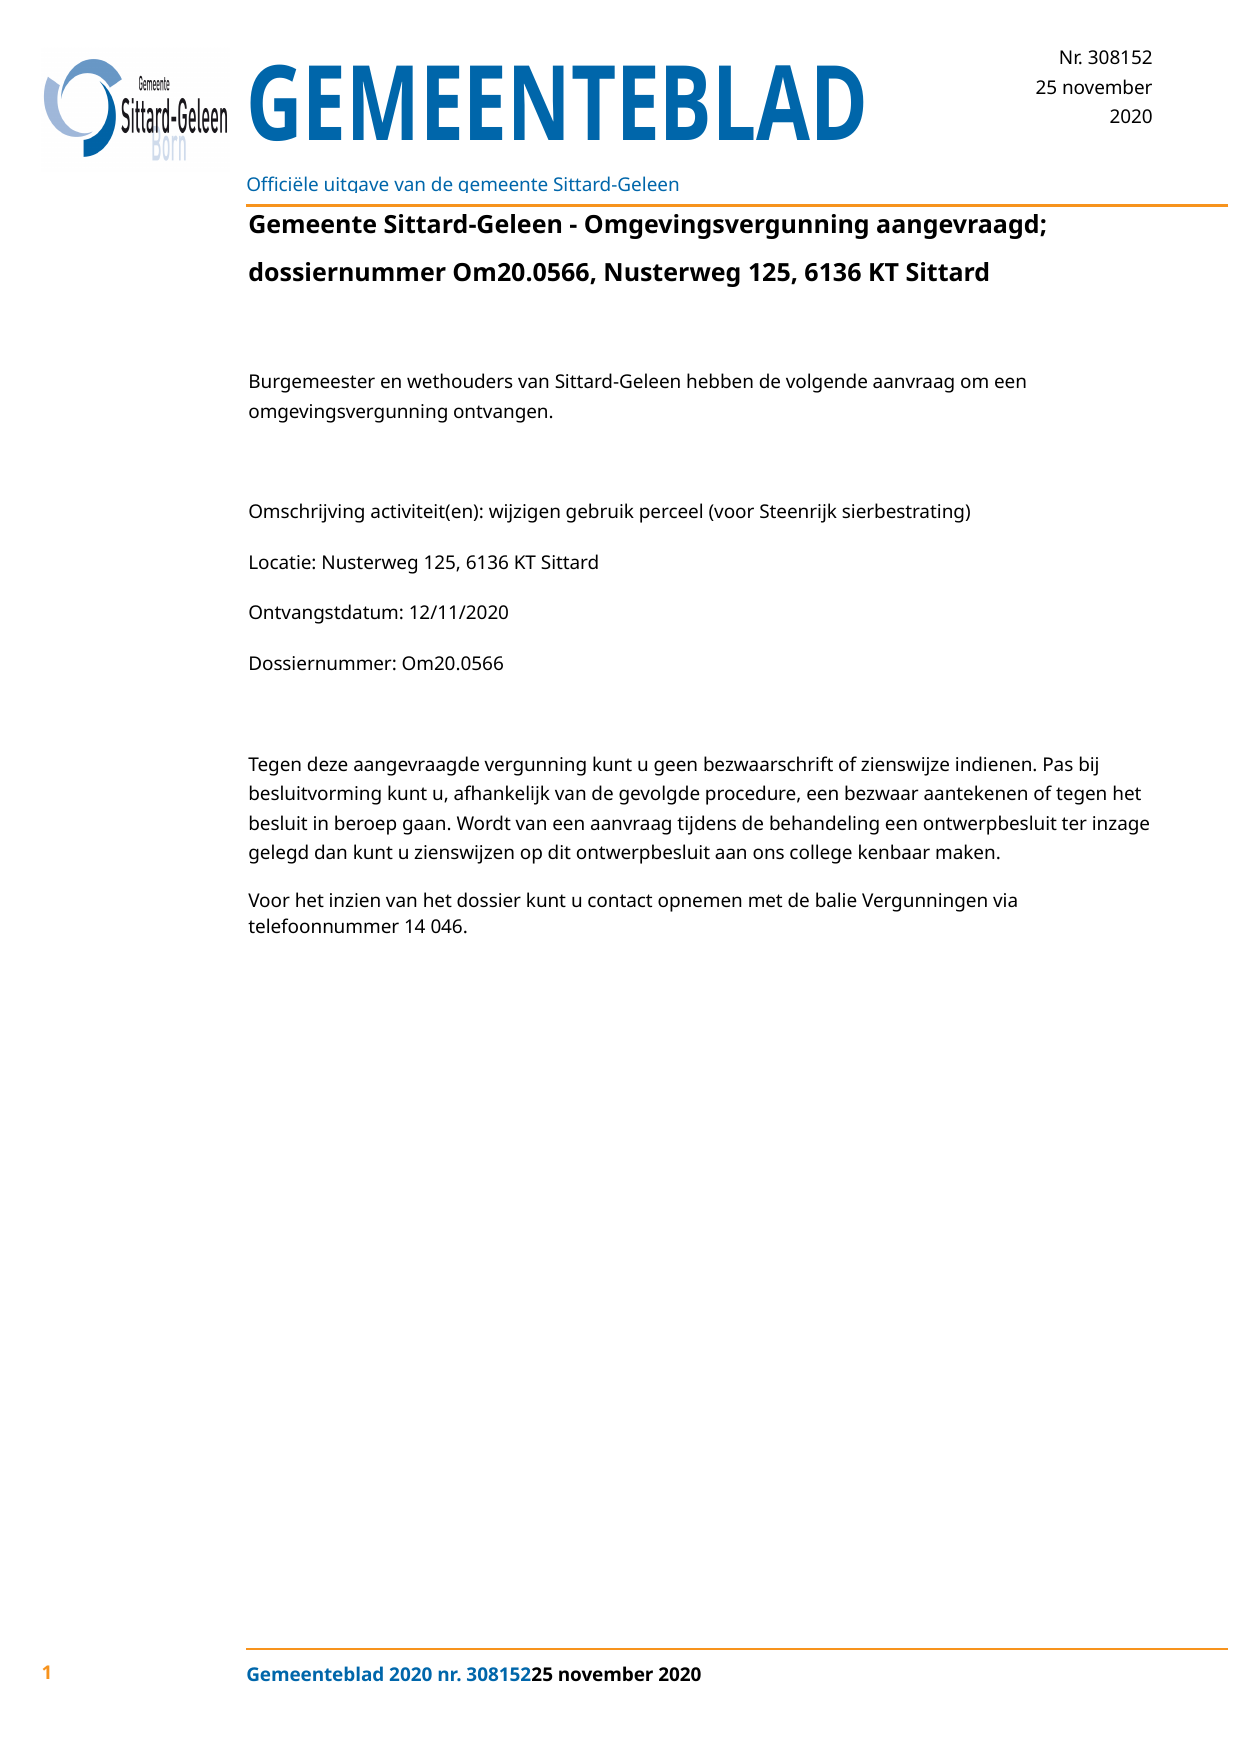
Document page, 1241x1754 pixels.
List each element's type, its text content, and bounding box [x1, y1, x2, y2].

picture [41, 47, 231, 172]
text Omschrijving activiteit(en): wijzigen gebruik perceel (voor Steenrijk sierbestrating) [248, 499, 1152, 524]
text Ontvangstdatum: 12/11/2020 [248, 599, 1152, 625]
text Locatie: Nusterweg 125, 6136 KT Sittard [248, 549, 1152, 575]
text Gemeente Sittard-Geleen - Omgevingsvergunning aangevraagd; dossiernummer Om20.0566, Nusterweg 125, 6136 KT Sittard [248, 207, 1152, 288]
text Burgemeester en wethouders van Sittard-Geleen hebben de volgende aanvraag om een omgevingsvergunning ontvangen. [248, 368, 1152, 424]
text Dossiernummer: Om20.0566 [248, 650, 1152, 676]
text Voor het inzien van het dossier kunt u contact opnemen met de balie Vergunningen via telefoonnummer 14 046. [248, 887, 1152, 939]
text Tegen deze aangevraagde vergunning kunt u geen bezwaarschrift of zienswijze indienen. Pas bij besluitvorming kunt u, afhankelijk van de gevolgde procedure, een bezwaar aantekenen of tegen het besluit in beroep gaan. Wordt van een aanvraag tijdens de behandeling een ontwerpbesluit ter inzage gelegd dan kunt u zienswijzen op dit ontwerpbesluit aan ons college kenbaar maken. [248, 751, 1152, 865]
